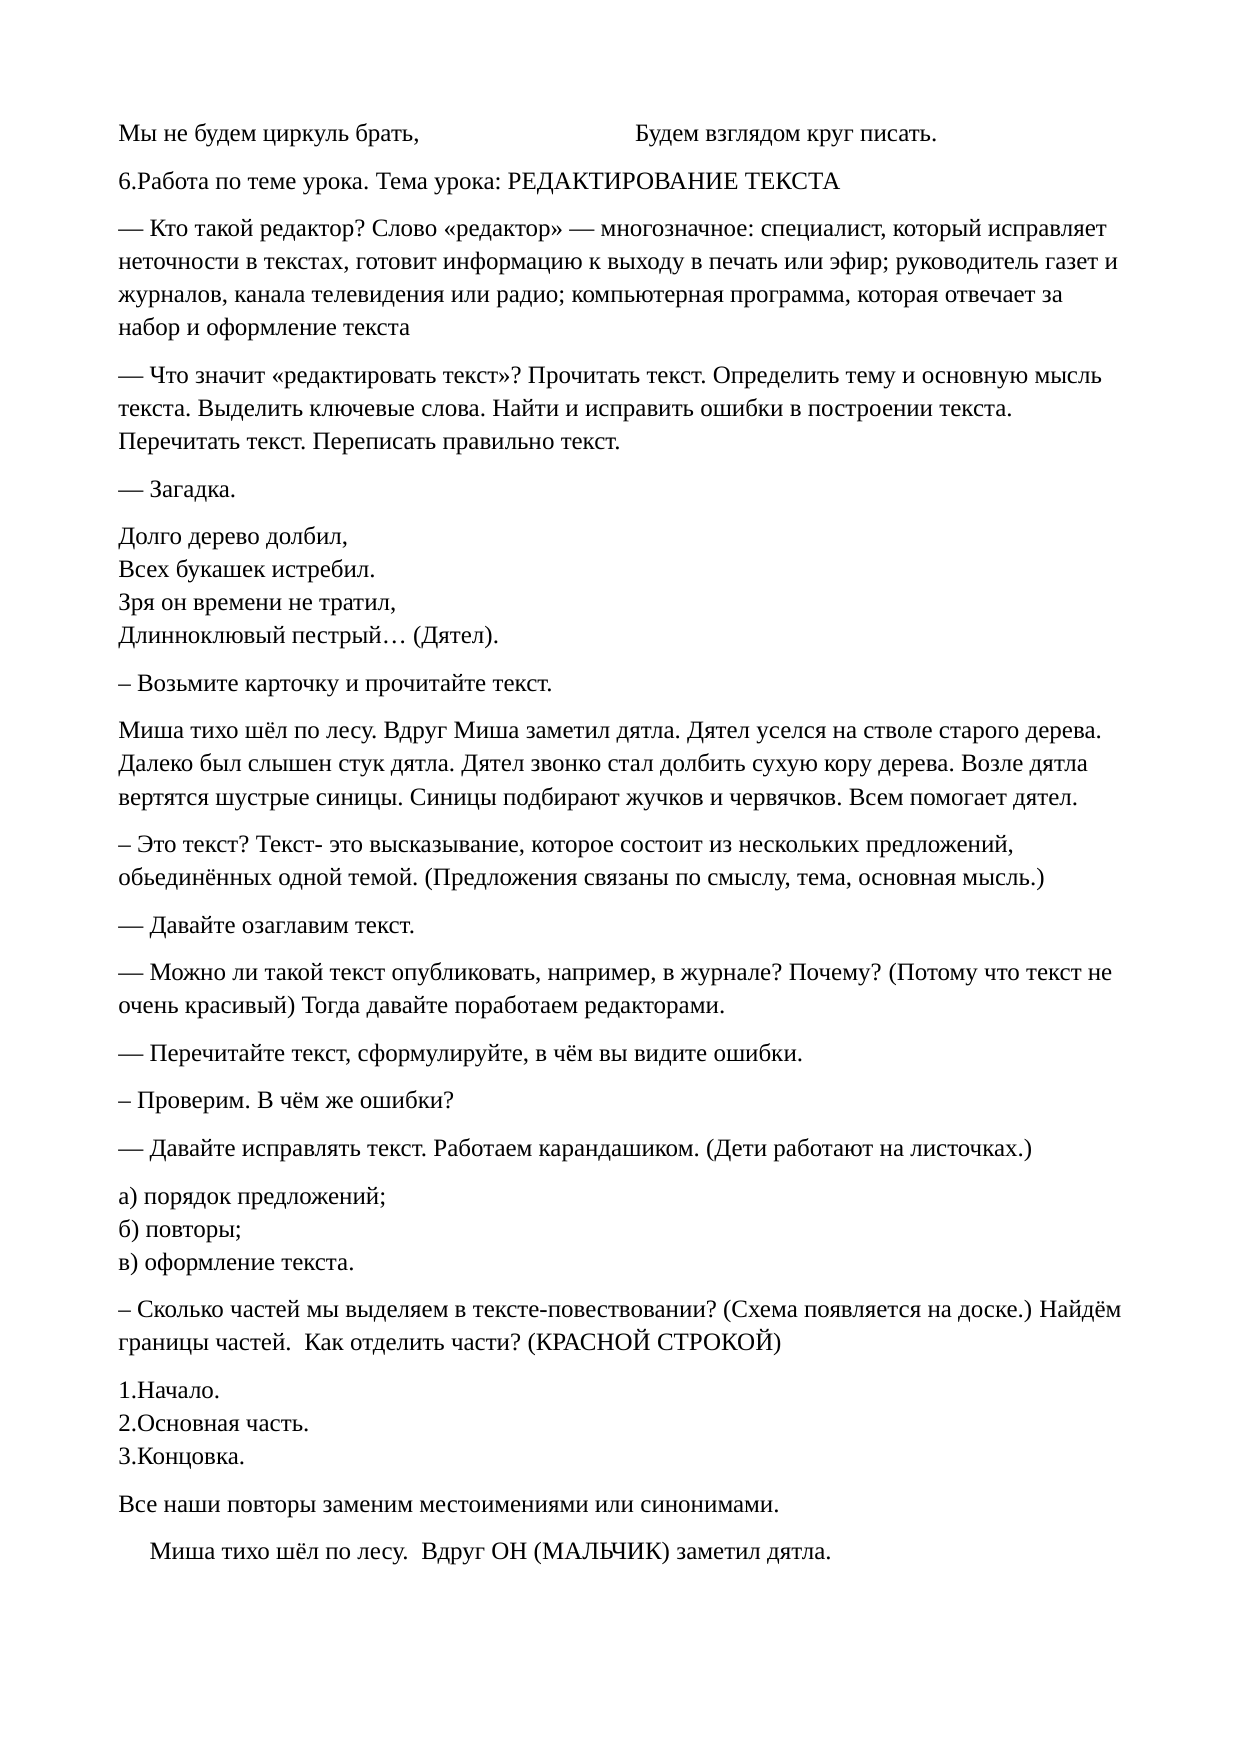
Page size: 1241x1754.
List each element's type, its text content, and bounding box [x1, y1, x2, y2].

list Начало. [118, 1375, 1122, 1404]
list Концовка. [118, 1441, 1122, 1470]
list Работа по теме урока. Тема урока: РЕДАКТИРОВАНИЕ ТЕКСТА [118, 166, 1122, 194]
text — Можно ли такой текст опубликовать, например, в журнале? Почему? (Потому что текст не очень красивый) Тогда давайте поработаем редакторами. [118, 957, 1122, 1019]
text а) порядок предложений; б) повторы; в) оформление текста. [118, 1181, 1122, 1276]
text Будем взглядом круг писать. [635, 118, 1122, 147]
text – Сколько частей мы выделяем в тексте-повествовании? (Схема появляется на доске.) Найдём границы частей. Как отделить части? (КРАСНОЙ СТРОКОЙ) [118, 1294, 1122, 1356]
text Мы не будем циркуль брать, [118, 118, 605, 147]
text — Перечитайте текст, сформулируйте, в чём вы видите ошибки. [118, 1038, 1122, 1067]
text — Давайте исправлять текст. Работаем карандашиком. (Дети работают на листочках.) [118, 1133, 1122, 1162]
text – Возьмите карточку и прочитайте текст. [118, 668, 1122, 697]
text – Это текст? Текст- это высказывание, которое состоит из нескольких предложений, обьединённых одной темой. (Предложения связаны по смыслу, тема, основная мысль.) [118, 829, 1122, 891]
list Основная часть. [118, 1408, 1122, 1437]
text Долго дерево долбил, Всех букашек истребил. Зря он времени не тратил, Длинноклювый пестрый… (Дятел). [118, 521, 1122, 649]
text — Загадка. [118, 474, 1122, 502]
text Миша тихо шёл по лесу. Вдруг ОН (МАЛЬЧИК) заметил дятла. [118, 1536, 1122, 1565]
text — Что значит «редактировать текст»? Прочитать текст. Определить тему и основную мысль текста. Выделить ключевые слова. Найти и исправить ошибки в построении текста. Перечитать текст. Переписать правильно текст. [118, 360, 1122, 455]
text — Давайте озаглавим текст. [118, 910, 1122, 938]
text Все наши повторы заменим местоимениями или синонимами. [118, 1489, 1122, 1517]
text Миша тихо шёл по лесу. Вдруг Миша заметил дятла. Дятел уселся на стволе старого дерева. Далеко был слышен стук дятла. Дятел звонко стал долбить сухую кору дерева. Возле дятла вертятся шустрые синицы. Синицы подбирают жучков и червячков. Всем помогает дятел. [118, 716, 1122, 810]
text — Кто такой редактор? Слово «редактор» — многозначное: специалист, который исправляет неточности в текстах, готовит информацию к выходу в печать или эфир; руководитель газет и журналов, канала телевидения или радио; компьютерная программа, которая отвечает за набор и оформление текста [118, 213, 1122, 341]
text – Проверим. В чём же ошибки? [118, 1086, 1122, 1114]
